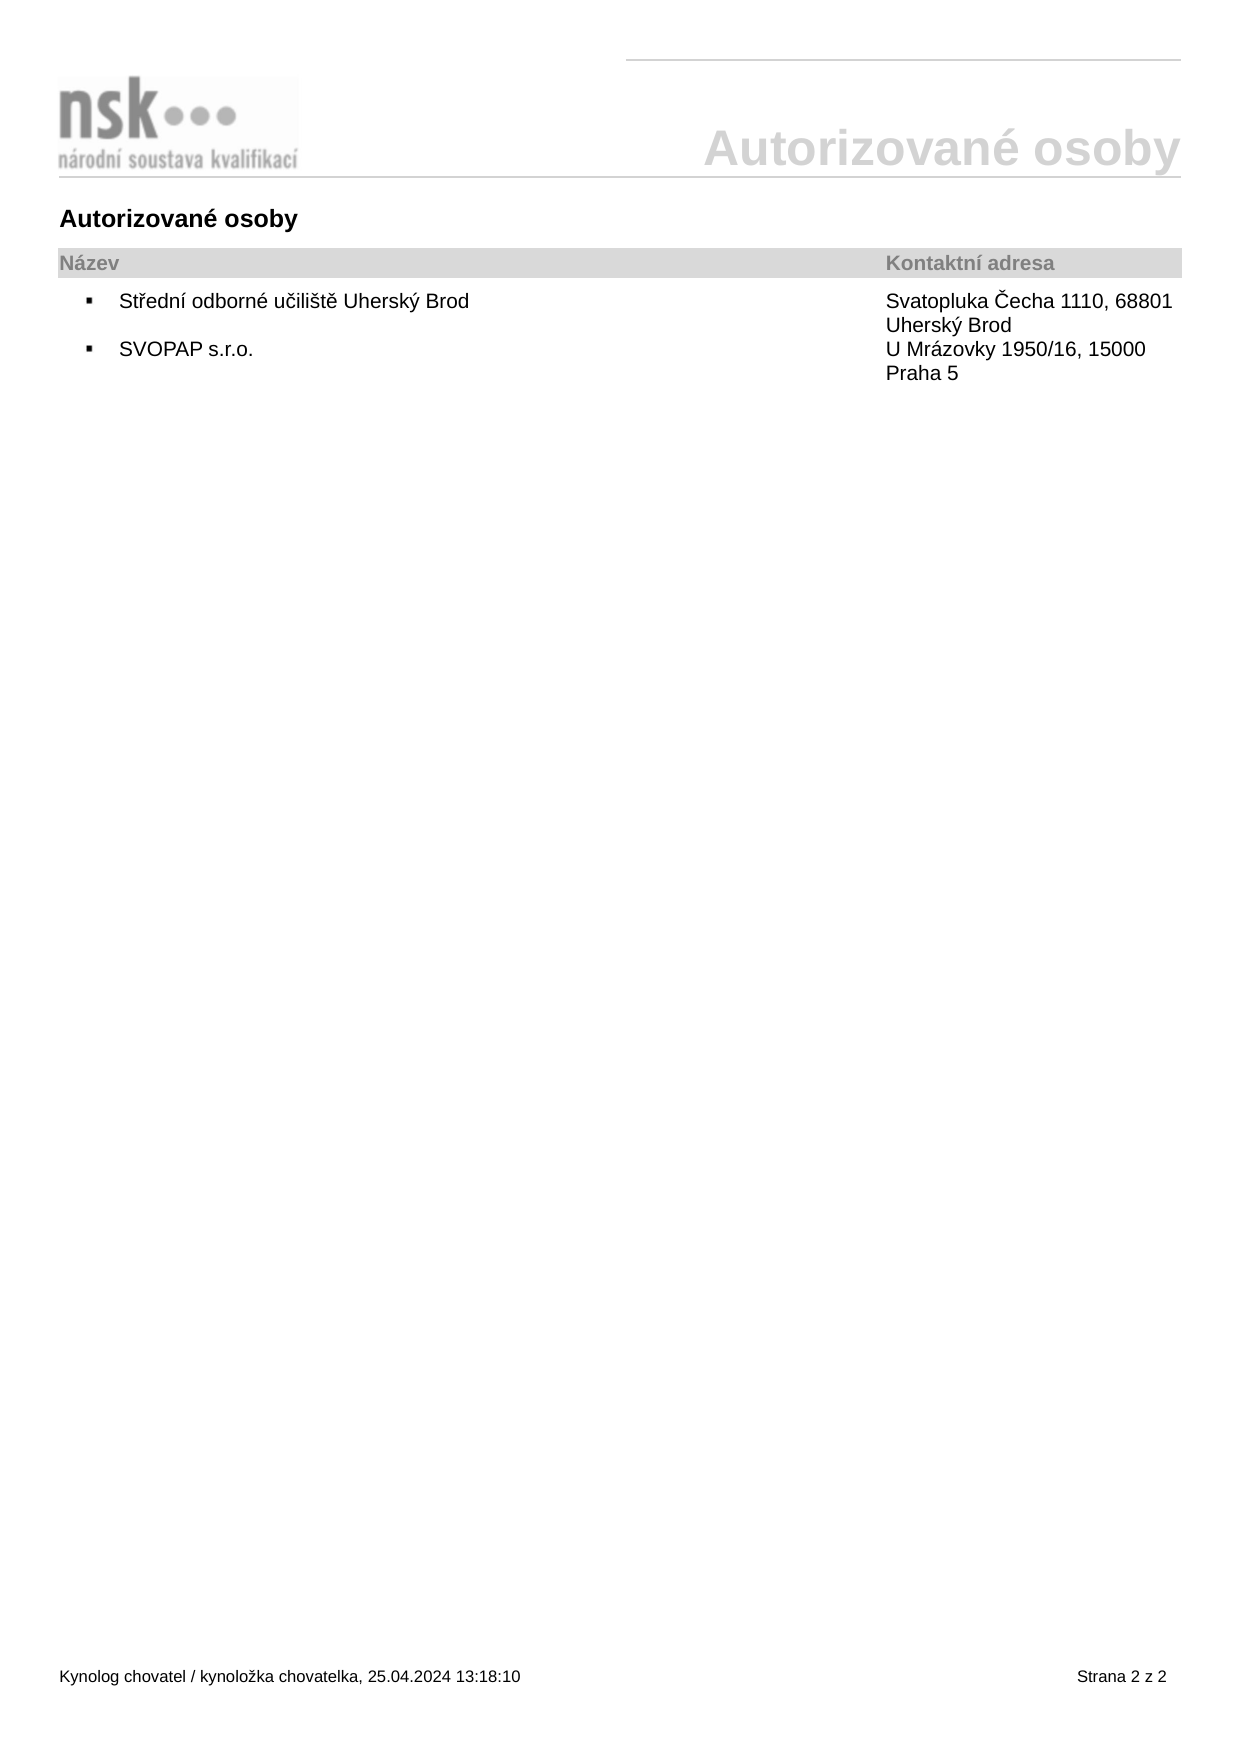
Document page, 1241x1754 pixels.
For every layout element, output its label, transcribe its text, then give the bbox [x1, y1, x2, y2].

table_cell [119, 386, 481, 686]
table_cell [1167, 236, 1181, 248]
table_cell [59, 986, 119, 1286]
table_cell [886, 686, 1167, 986]
table_cell [860, 986, 886, 1286]
table_cell [626, 386, 860, 686]
table_cell [618, 1286, 626, 1472]
table_cell SVOPAP s.r.o. [119, 337, 886, 362]
table_cell [481, 986, 617, 1286]
table_cell Autorizované osoby [626, 61, 1181, 176]
table_cell [626, 314, 860, 337]
table_cell [618, 170, 626, 176]
table_cell [618, 314, 626, 337]
table_cell [481, 1286, 617, 1472]
table_cell Kontaktní adresa [886, 250, 1180, 277]
table_cell [481, 686, 617, 986]
picture [57, 59, 619, 171]
table_cell Název [60, 250, 885, 277]
table_cell [59, 194, 119, 200]
table_cell [626, 1286, 860, 1472]
table_cell [618, 236, 626, 248]
table_cell [1167, 278, 1181, 289]
table_cell [481, 171, 617, 176]
table_cell Kynolog chovatel / kynoložka chovatelka, 25.04.2024 13:18:10 [59, 1658, 860, 1694]
table_cell [618, 278, 626, 289]
table_cell [59, 1472, 119, 1658]
table_cell [860, 278, 886, 289]
table_cell [119, 986, 481, 1286]
table_cell [1167, 1658, 1181, 1694]
table_cell [119, 236, 481, 248]
table_cell [860, 194, 886, 200]
table_cell Strana 2 z 2 [860, 1658, 1167, 1694]
table_cell [618, 986, 626, 1286]
picture [59, 336, 119, 361]
table_cell [1167, 686, 1181, 986]
table_cell Střední odborné učiliště Uherský Brod [119, 289, 886, 314]
table_cell [119, 194, 481, 200]
table_cell [1167, 194, 1181, 200]
table_cell [119, 1286, 481, 1472]
table_cell [119, 278, 481, 289]
table_cell [481, 194, 617, 200]
table_cell [860, 1286, 886, 1472]
table_cell [59, 314, 119, 336]
table_cell [481, 362, 617, 386]
table_cell [860, 362, 886, 386]
table_cell [59, 236, 119, 248]
table_cell [119, 686, 481, 986]
table_cell [626, 236, 860, 248]
table_cell Svatopluka Čecha 1110, 68801 Uherský Brod [886, 289, 1181, 337]
table_cell [618, 1472, 626, 1658]
table_cell [59, 178, 1181, 194]
table_cell [619, 59, 626, 170]
table_cell [481, 1472, 617, 1658]
table_cell [119, 362, 481, 386]
table_cell [59, 278, 119, 288]
table_cell [119, 314, 481, 337]
table_cell [626, 194, 860, 200]
table_cell [860, 386, 886, 686]
table_cell [626, 362, 860, 386]
table_cell [886, 278, 1167, 289]
table_cell U Mrázovky 1950/16, 15000 Praha 5 [886, 337, 1181, 386]
table_cell [481, 236, 617, 248]
table_cell [59, 686, 119, 986]
table_cell Autorizované osoby [59, 200, 1181, 236]
table_cell [59, 171, 119, 176]
table_cell [886, 386, 1167, 686]
table_cell [860, 314, 886, 337]
table_cell [1167, 1286, 1181, 1472]
table_cell [886, 1286, 1167, 1472]
picture [59, 288, 119, 313]
table_cell [860, 1472, 886, 1658]
table_cell [119, 171, 481, 176]
table_cell [626, 686, 860, 986]
table_cell [119, 1472, 481, 1658]
table_cell [481, 314, 617, 337]
table_cell [59, 386, 119, 686]
table_cell [59, 362, 119, 386]
table_cell [618, 386, 626, 686]
table_cell [886, 1472, 1167, 1658]
table_cell [860, 686, 886, 986]
table_cell [886, 986, 1167, 1286]
table_cell [1167, 986, 1181, 1286]
table_cell [860, 236, 886, 248]
table_cell [59, 1286, 119, 1472]
table_cell [618, 362, 626, 386]
table_cell [618, 194, 626, 200]
table_cell [886, 194, 1167, 200]
table_cell [886, 236, 1167, 248]
table_cell [626, 278, 860, 289]
table_cell [1167, 1472, 1181, 1658]
table_cell [618, 686, 626, 986]
table_cell [481, 386, 617, 686]
table_cell [626, 1472, 860, 1658]
table_cell [481, 278, 617, 289]
table_cell [626, 986, 860, 1286]
table_cell [1167, 386, 1181, 686]
